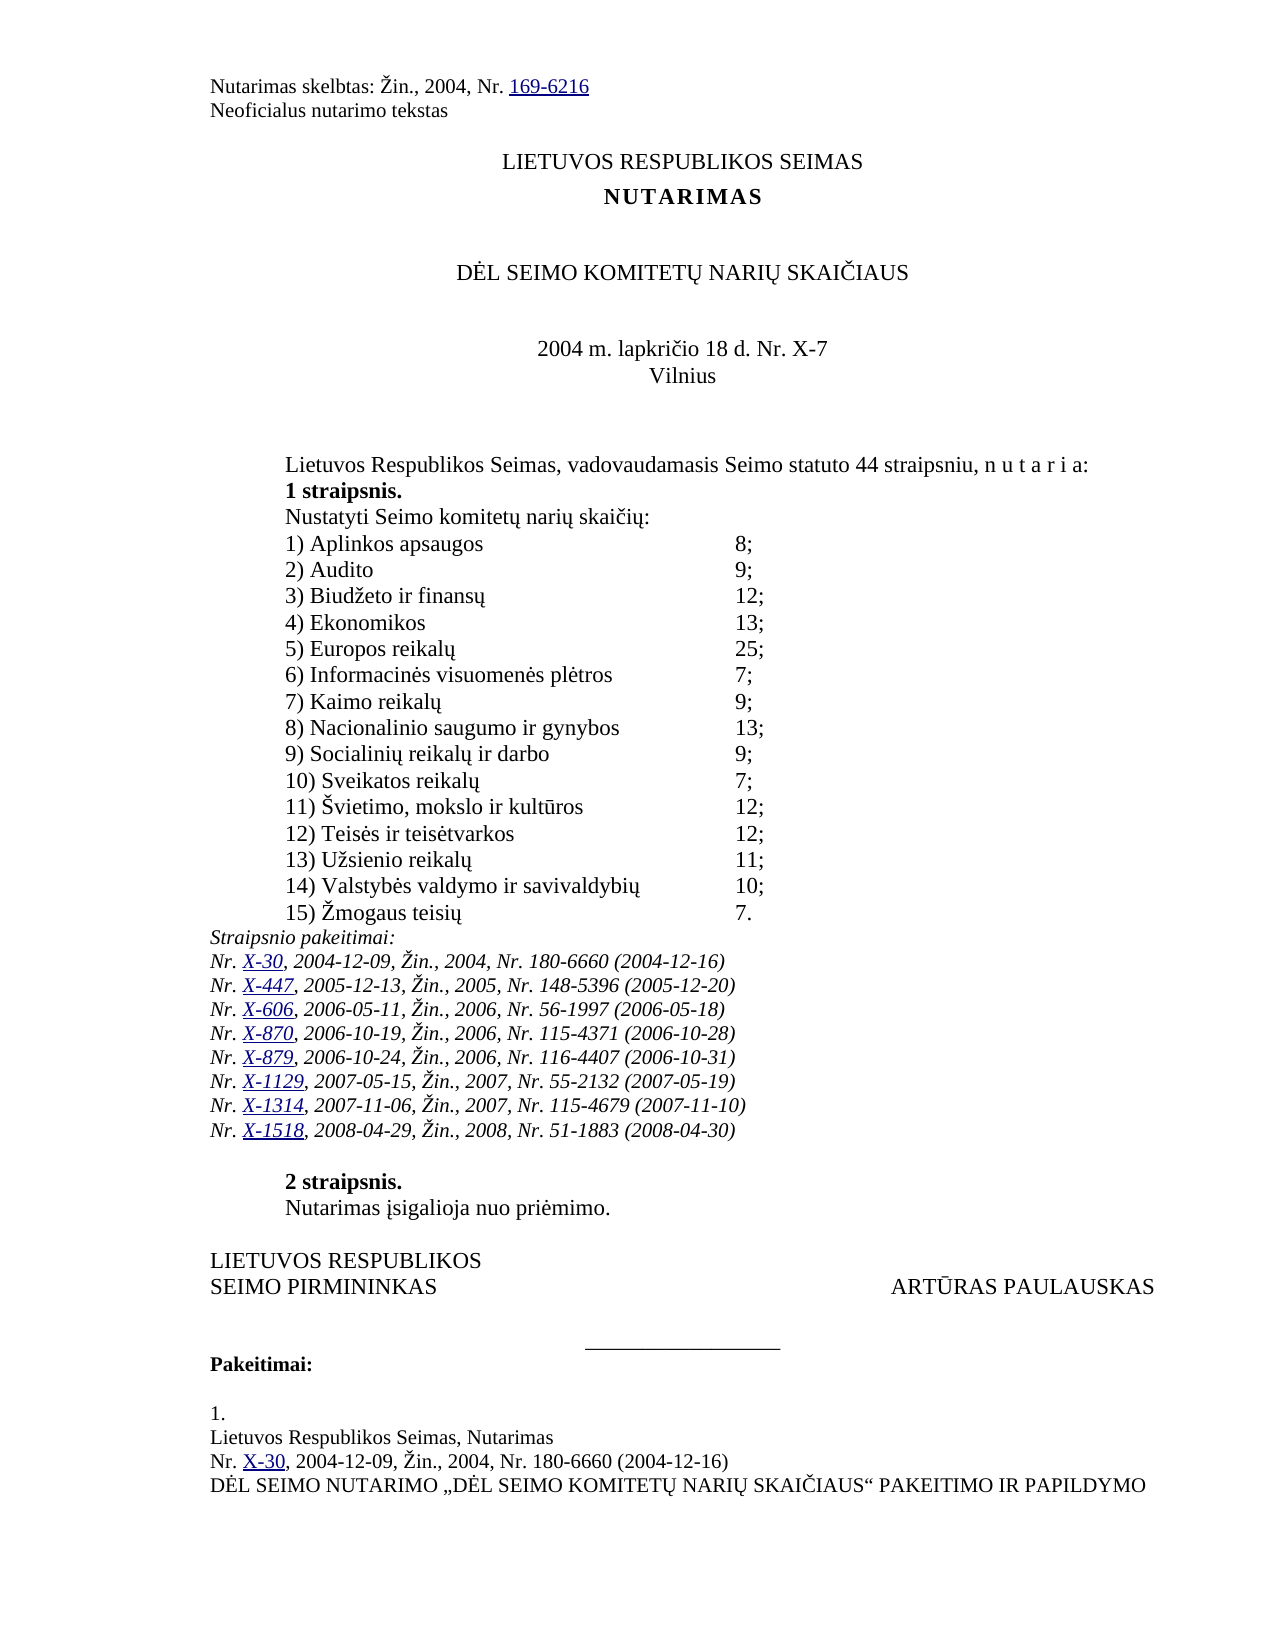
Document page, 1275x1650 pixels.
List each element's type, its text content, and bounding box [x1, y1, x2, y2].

text 10) Sveikatos reikalų 7; [210, 767, 1155, 793]
text 3) Biudžeto ir finansų 12; [210, 582, 1155, 609]
text 2 straipsnis. [210, 1168, 1153, 1194]
text Nr. X-30, 2004-12-09, Žin., 2004, Nr. 180-6660 (2004-12-16) [210, 1449, 1155, 1473]
text 2) Audito 9; [210, 556, 1155, 582]
text Nr. X-1129, 2007-05-15, Žin., 2007, Nr. 55-2132 (2007-05-19) [210, 1069, 1155, 1093]
text SEIMO PIRMININKAS ARTŪRAS PAULAUSKAS [210, 1273, 1155, 1300]
text 6) Informacinės visuomenės plėtros 7; [210, 661, 1155, 688]
text 2004 m. lapkričio 18 d. Nr. X-7 Vilnius [210, 335, 1155, 388]
text 15) Žmogaus teisių 7. [210, 899, 1155, 925]
text Neoficialus nutarimo tekstas [210, 98, 1155, 122]
text Lietuvos Respublikos Seimas, vadovaudamasis Seimo statuto 44 straipsniu, n u t a r i a: [210, 451, 1155, 477]
text 12) Teisės ir teisėtvarkos 12; [210, 819, 1155, 846]
text Nr. X-606, 2006-05-11, Žin., 2006, Nr. 56-1997 (2006-05-18) [210, 997, 1155, 1021]
text 11) Švietimo, mokslo ir kultūros 12; [210, 793, 1155, 819]
text 8) Nacionalinio saugumo ir gynybos 13; [210, 714, 1155, 741]
text 1) Aplinkos apsaugos 8; [210, 530, 1155, 556]
text Nutarimas įsigalioja nuo priėmimo. [210, 1194, 1153, 1221]
text Nr. X-447, 2005-12-13, Žin., 2005, Nr. 148-5396 (2005-12-20) [210, 973, 1155, 997]
text Nutarimas skelbtas: Žin., 2004, Nr. 169-6216 [210, 73, 1155, 98]
text Nr. X-30, 2004-12-09, Žin., 2004, Nr. 180-6660 (2004-12-16) [210, 949, 1155, 973]
text Straipsnio pakeitimai: [210, 925, 1155, 949]
text Nr. X-870, 2006-10-19, Žin., 2006, Nr. 115-4371 (2006-10-28) [210, 1021, 1155, 1045]
text 13) Užsienio reikalų 11; [210, 846, 1155, 872]
text Lietuvos Respublikos Seimas, Nutarimas [210, 1424, 1155, 1449]
text 7) Kaimo reikalų 9; [210, 688, 1155, 714]
text DĖL SEIMO KOMITETŲ NARIŲ SKAIČIAUS [210, 259, 1155, 285]
text Nr. X-1518, 2008-04-29, Žin., 2008, Nr. 51-1883 (2008-04-30) [210, 1117, 1155, 1142]
text 4) Ekonomikos 13; [210, 609, 1155, 635]
text Nr. X-879, 2006-10-24, Žin., 2006, Nr. 116-4407 (2006-10-31) [210, 1045, 1155, 1069]
text 1. [210, 1401, 1155, 1424]
text Pakeitimai: [210, 1352, 1155, 1376]
text 5) Europos reikalų 25; [210, 635, 1155, 661]
text LIETUVOS RESPUBLIKOS SEIMAS [210, 148, 1155, 174]
text 1 straipsnis. [210, 477, 1155, 503]
text NUTARIMAS [210, 183, 1155, 209]
text _________________ [210, 1326, 1155, 1352]
text Nustatyti Seimo komitetų narių skaičių: [210, 503, 1155, 530]
text Nr. X-1314, 2007-11-06, Žin., 2007, Nr. 115-4679 (2007-11-10) [210, 1093, 1155, 1117]
text 14) Valstybės valdymo ir savivaldybių 10; [210, 872, 1155, 899]
text DĖL SEIMO NUTARIMO „DĖL SEIMO KOMITETŲ NARIŲ SKAIČIAUS“ PAKEITIMO IR PAPILDYMO [210, 1473, 1155, 1497]
text 9) Socialinių reikalų ir darbo 9; [210, 741, 1155, 767]
text LIETUVOS RESPUBLIKOS [210, 1247, 1155, 1273]
